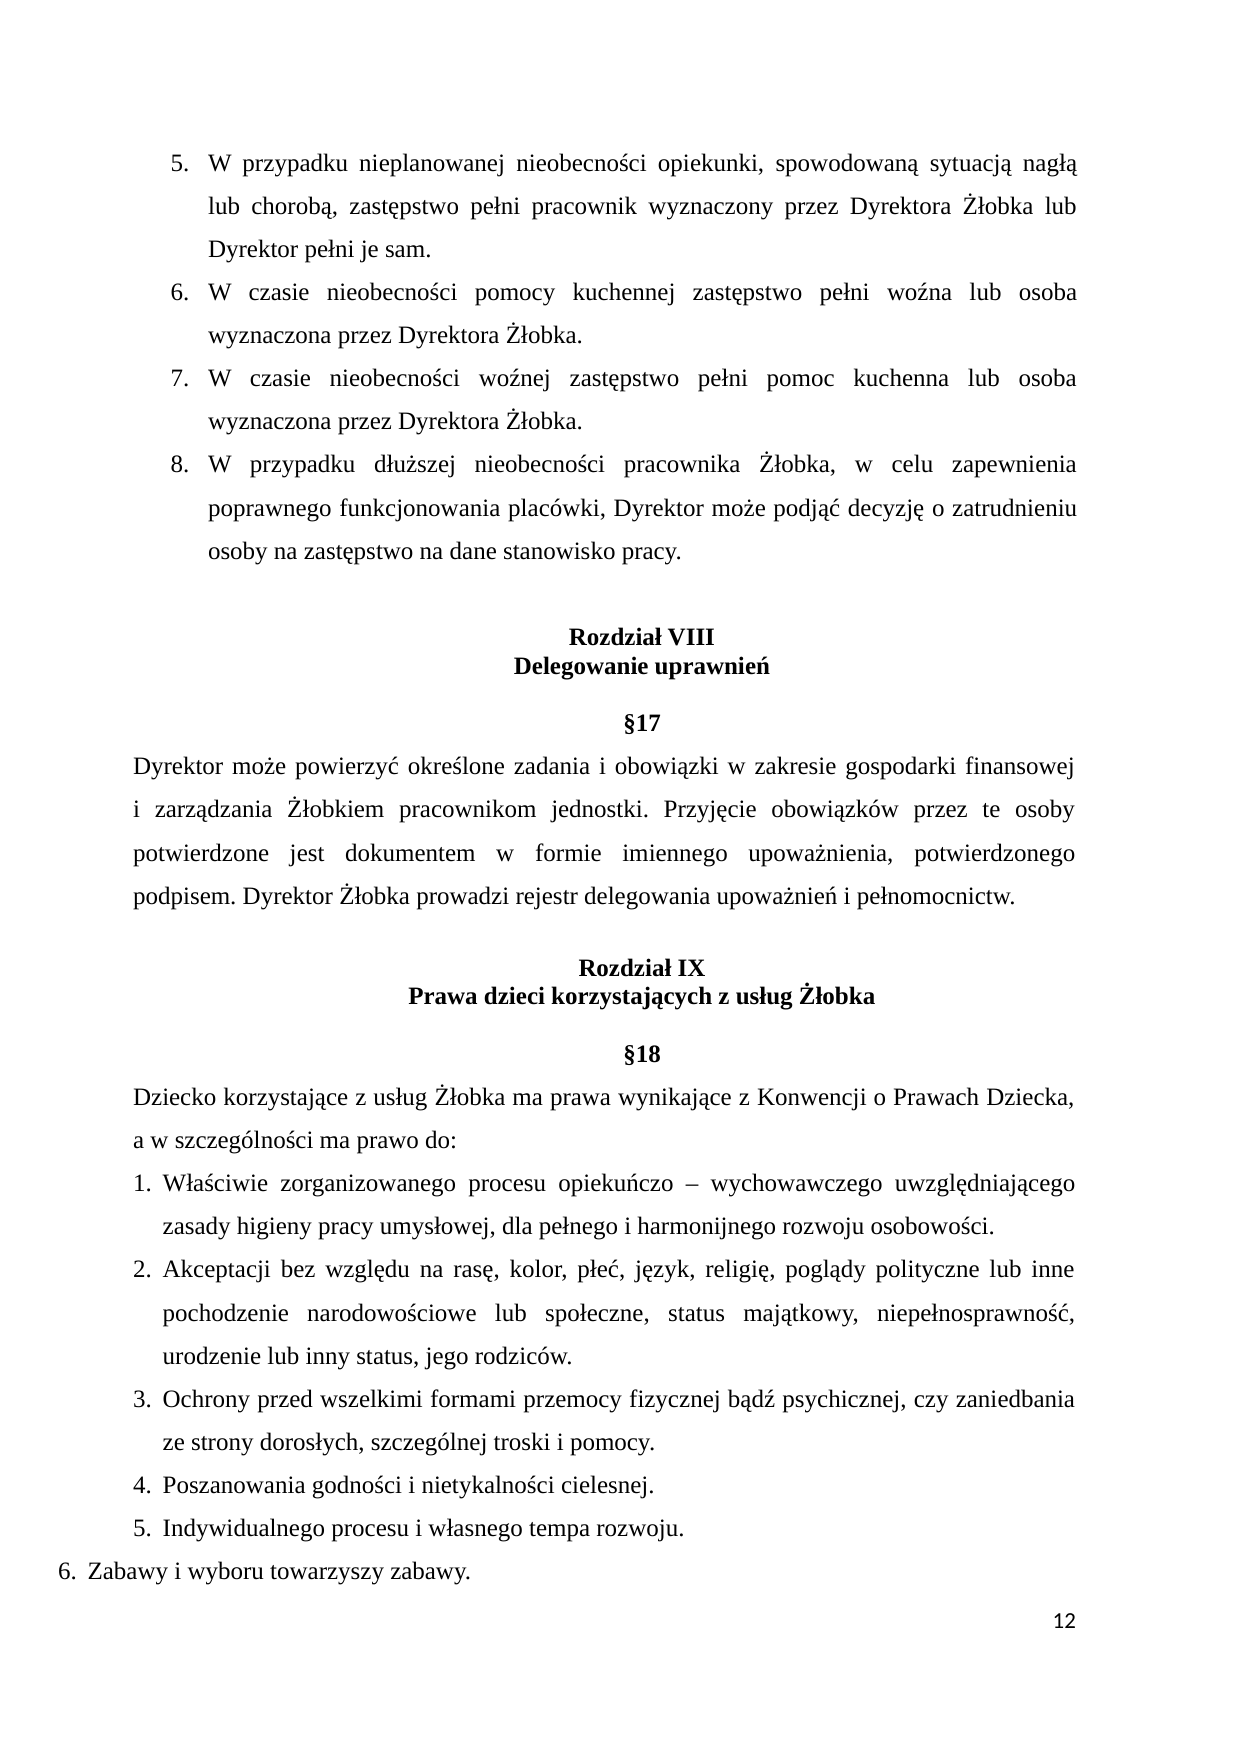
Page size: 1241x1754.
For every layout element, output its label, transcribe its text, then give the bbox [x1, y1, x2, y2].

list Delegowanie uprawnień [208, 651, 1076, 679]
list §18 [208, 1039, 1076, 1068]
list W przypadku dłuższej nieobecności pracownika Żłobka, w celu zapewnienia poprawnego funkcjonowania placówki, Dyrektor może podjąć decyzję o zatrudnieniu osoby na zastępstwo na dane stanowisko pracy. [170, 449, 1078, 564]
list 1. Właściwie zorganizowanego procesu opiekuńczo – wychowawczego uwzględniającego zasady higieny pracy umysłowej, dla pełnego i harmonijnego rozwoju osobowości. [133, 1168, 1076, 1240]
list Prawa dzieci korzystających z usług Żłobka [208, 981, 1076, 1010]
list W przypadku nieplanowanej nieobecności opiekunki, spowodowaną sytuacją nagłą lub chorobą, zastępstwo pełni pracownik wyznaczony przez Dyrektora Żłobka lub Dyrektor pełni je sam. [170, 148, 1078, 263]
list 4. Poszanowania godności i nietykalności cielesnej. [133, 1470, 1076, 1499]
text Rozdział VIII [133, 622, 1076, 651]
list §17 [208, 708, 1076, 737]
list 5. Indywidualnego procesu i własnego tempa rozwoju. [133, 1513, 1076, 1542]
list Dziecko korzystające z usług Żłobka ma prawa wynikające z Konwencji o Prawach Dziecka, a w szczególności ma prawo do: [133, 1082, 1076, 1154]
list 2. Akceptacji bez względu na rasę, kolor, płeć, język, religię, poglądy polityczne lub inne pochodzenie narodowościowe lub społeczne, status majątkowy, niepełnosprawność, urodzenie lub inny status, jego rodziców. [133, 1254, 1076, 1369]
list 6. Zabawy i wyboru towarzyszy zabawy. [58, 1556, 1076, 1585]
list Dyrektor może powierzyć określone zadania i obowiązki w zakresie gospodarki finansowej i zarządzania Żłobkiem pracownikom jednostki. Przyjęcie obowiązków przez te osoby potwierdzone jest dokumentem w formie imiennego upoważnienia, potwierdzonego podpisem. Dyrektor Żłobka prowadzi rejestr delegowania upoważnień i pełnomocnictw. [133, 751, 1076, 909]
list W czasie nieobecności woźnej zastępstwo pełni pomoc kuchenna lub osoba wyznaczona przez Dyrektora Żłobka. [170, 363, 1078, 435]
list Rozdział IX [208, 953, 1076, 981]
list 3. Ochrony przed wszelkimi formami przemocy fizycznej bądź psychicznej, czy zaniedbania ze strony dorosłych, szczególnej troski i pomocy. [133, 1384, 1076, 1456]
list W czasie nieobecności pomocy kuchennej zastępstwo pełni woźna lub osoba wyznaczona przez Dyrektora Żłobka. [170, 277, 1078, 349]
